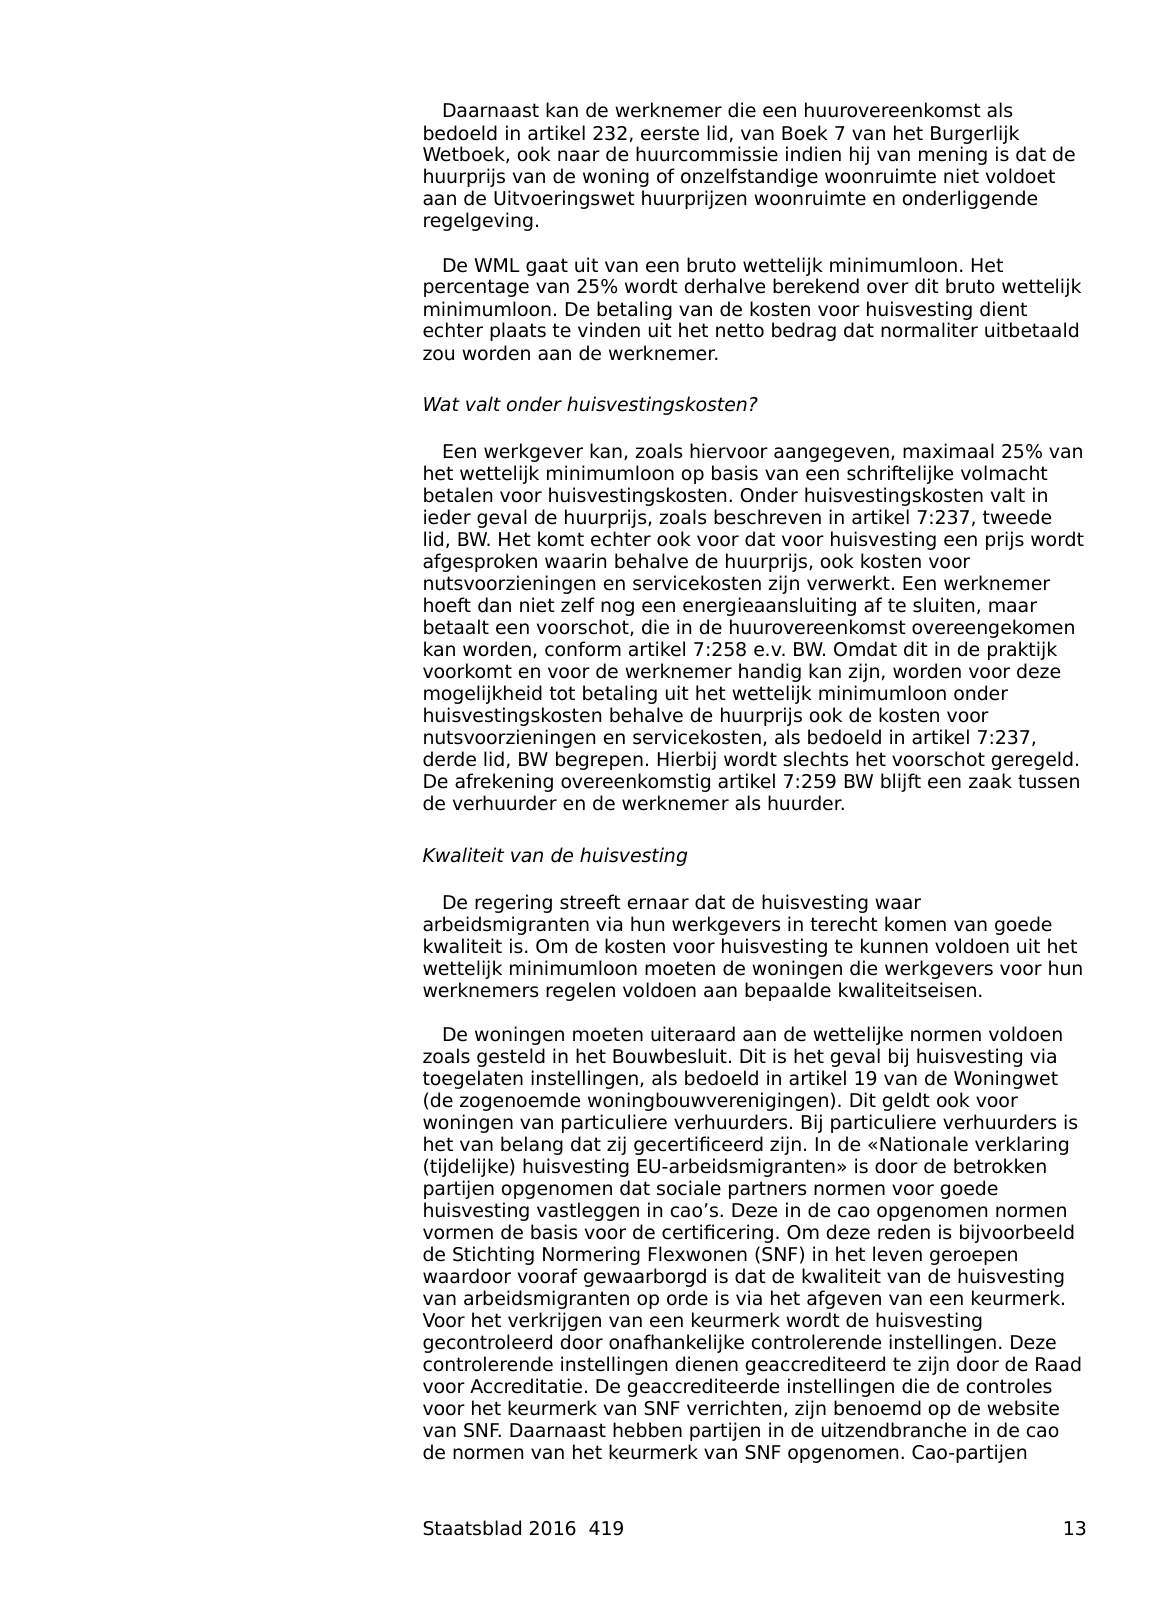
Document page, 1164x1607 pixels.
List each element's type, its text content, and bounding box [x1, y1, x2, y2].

text Een werkgever kan, zoals hiervoor aangegeven, maximaal 25% van het wettelijk minimumloon op basis van een schriftelijke volmacht betalen voor huisvestingskosten. Onder huisvestingskosten valt in ieder geval de huurprijs, zoals beschreven in artikel 7:237, tweede lid, BW. Het komt echter ook voor dat voor huisvesting een prijs wordt afgesproken waarin behalve de huurprijs, ook kosten voor nutsvoorzieningen en servicekosten zijn verwerkt. Een werknemer hoeft dan niet zelf nog een energieaansluiting af te sluiten, maar betaalt een voorschot, die in de huurovereenkomst overeengekomen kan worden, conform artikel 7:258 e.v. BW. Omdat dit in de praktijk voorkomt en voor de werknemer handig kan zijn, worden voor deze mogelijkheid tot betaling uit het wettelijk minimumloon onder huisvestingskosten behalve de huurprijs ook de kosten voor nutsvoorzieningen en servicekosten, als bedoeld in artikel 7:237, derde lid, BW begrepen. Hierbij wordt slechts het voorschot geregeld. De afrekening overeenkomstig artikel 7:259 BW blijft een zaak tussen de verhuurder en de werknemer als huurder. [422, 441, 1087, 815]
subtitle Wat valt onder huisvestingskosten? [422, 394, 1087, 416]
text De WML gaat uit van een bruto wettelijk minimumloon. Het percentage van 25% wordt derhalve berekend over dit bruto wettelijk minimumloon. De betaling van de kosten voor huisvesting dient echter plaats te vinden uit het netto bedrag dat normaliter uitbetaald zou worden aan de werknemer. [422, 254, 1087, 364]
text Daarnaast kan de werknemer die een huurovereenkomst als bedoeld in artikel 232, eerste lid, van Boek 7 van het Burgerlijk Wetboek, ook naar de huurcommissie indien hij van mening is dat de huurprijs van de woning of onzelfstandige woonruimte niet voldoet aan de Uitvoeringswet huurprijzen woonruimte en onderliggende regelgeving. [422, 100, 1087, 232]
text De woningen moeten uiteraard aan de wettelijke normen voldoen zoals gesteld in het Bouwbesluit. Dit is het geval bij huisvesting via toegelaten instellingen, als bedoeld in artikel 19 van de Woningwet (de zogenoemde woningbouwverenigingen). Dit geldt ook voor woningen van particuliere verhuurders. Bij particuliere verhuurders is het van belang dat zij gecertificeerd zijn. In de «Nationale verklaring (tijdelijke) huisvesting EU-arbeidsmigranten» is door de betrokken partijen opgenomen dat sociale partners normen voor goede huisvesting vastleggen in cao’s. Deze in de cao opgenomen normen vormen de basis voor de certificering. Om deze reden is bijvoorbeeld de Stichting Normering Flexwonen (SNF) in het leven geroepen waardoor vooraf gewaarborgd is dat de kwaliteit van de huisvesting van arbeidsmigranten op orde is via het afgeven van een keurmerk. Voor het verkrijgen van een keurmerk wordt de huisvesting gecontroleerd door onafhankelijke controlerende instellingen. Deze controlerende instellingen dienen geaccrediteerd te zijn door de Raad voor Accreditatie. De geaccrediteerde instellingen die de controles voor het keurmerk van SNF verrichten, zijn benoemd op de website van SNF. Daarnaast hebben partijen in de uitzendbranche in de cao de normen van het keurmerk van SNF opgenomen. Cao-partijen [422, 1024, 1087, 1464]
text De regering streeft ernaar dat de huisvesting waar arbeidsmigranten via hun werkgevers in terecht komen van goede kwaliteit is. Om de kosten voor huisvesting te kunnen voldoen uit het wettelijk minimumloon moeten de woningen die werkgevers voor hun werknemers regelen voldoen aan bepaalde kwaliteitseisen. [422, 892, 1087, 1002]
subtitle Kwaliteit van de huisvesting [422, 845, 1087, 867]
